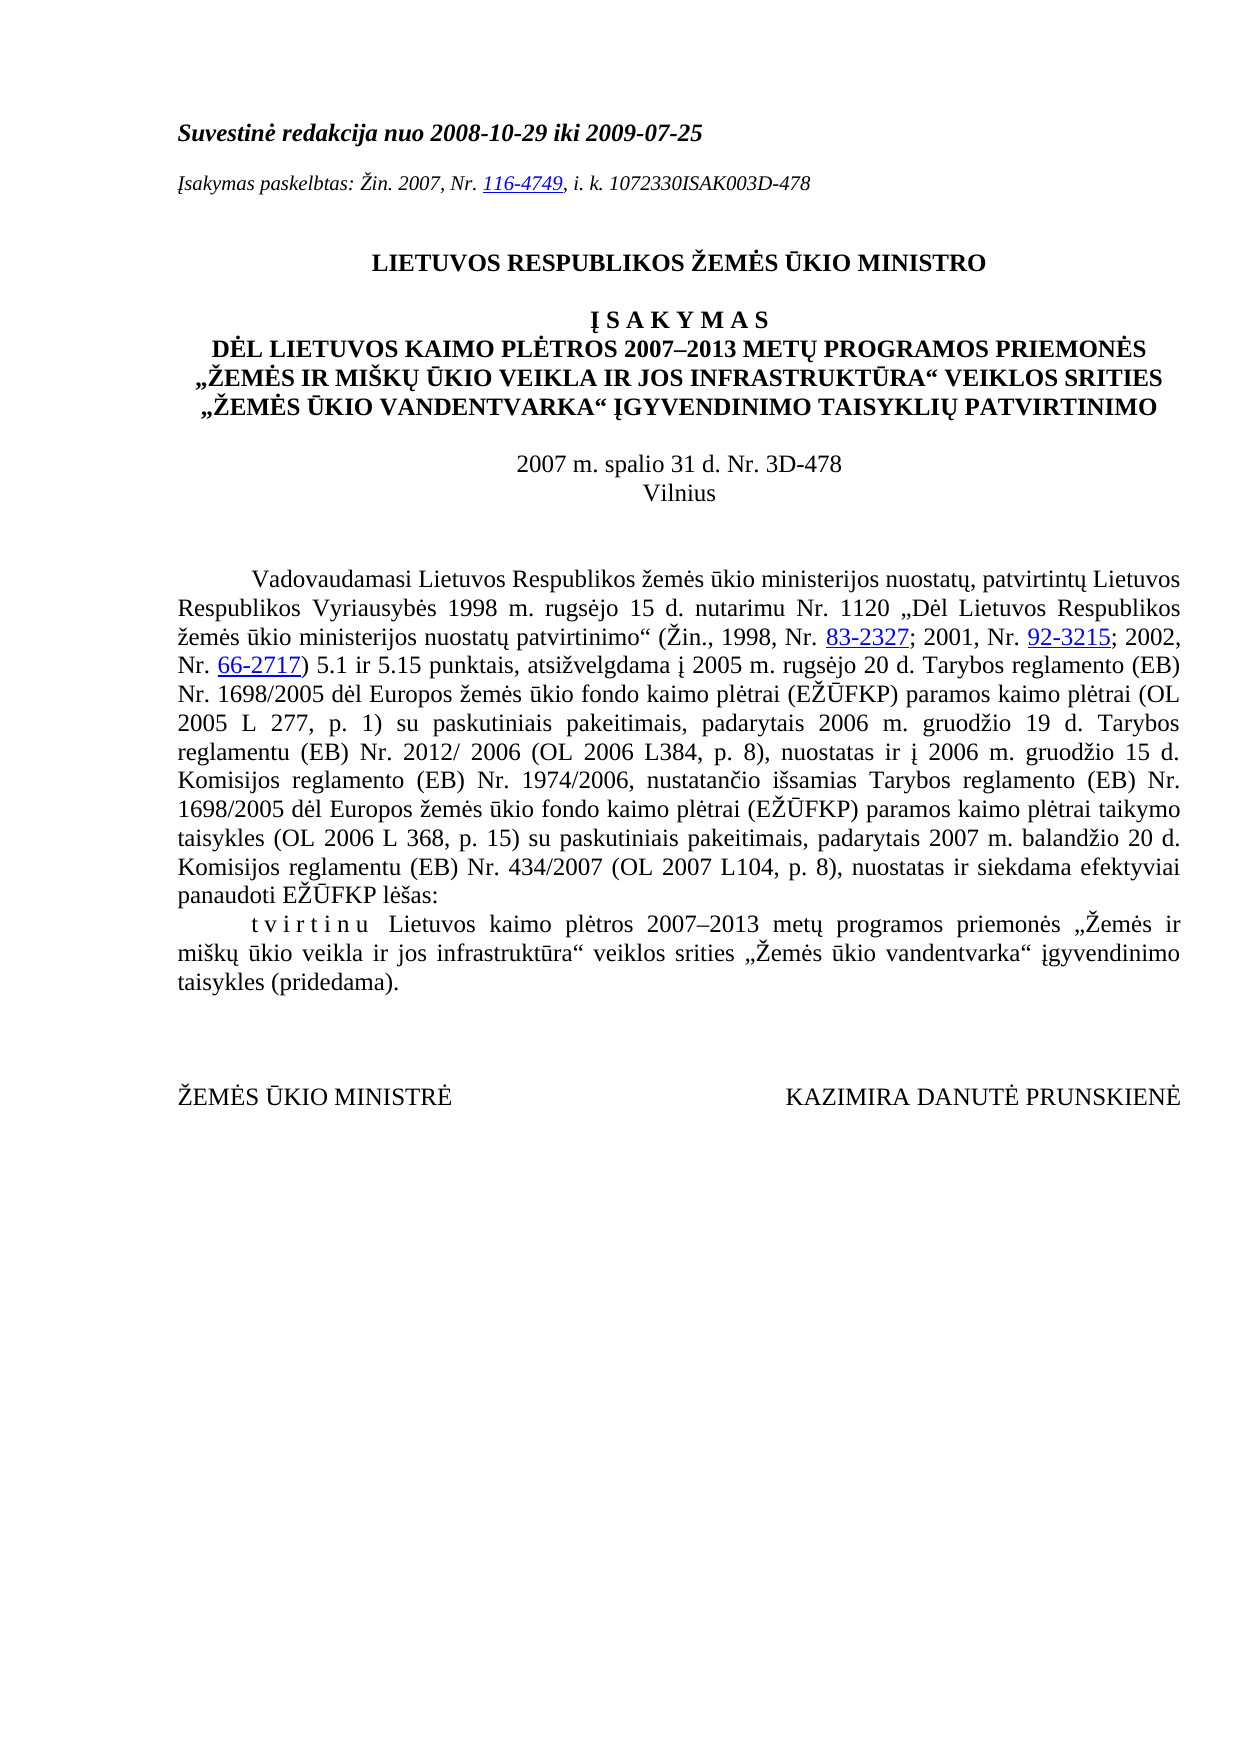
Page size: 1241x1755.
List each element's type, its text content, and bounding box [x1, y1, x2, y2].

text 2007 m. spalio 31 d. Nr. 3D-478 [177, 449, 1181, 478]
text Vilnius [177, 478, 1181, 507]
text Vadovaudamasi Lietuvos Respublikos žemės ūkio ministerijos nuostatų, patvirtintų Lietuvos Respublikos Vyriausybės 1998 m. rugsėjo 15 d. nutarimu Nr. 1120 „Dėl Lietuvos Respublikos žemės ūkio ministerijos nuostatų patvirtinimo“ (Žin., 1998, Nr. 83-2327; 2001, Nr. 92-3215; 2002, Nr. 66-2717) 5.1 ir 5.15 punktais, atsižvelgdama į 2005 m. rugsėjo 20 d. Tarybos reglamento (EB) Nr. 1698/2005 dėl Europos žemės ūkio fondo kaimo plėtrai (EŽŪFKP) paramos kaimo plėtrai (OL 2005 L 277, p. 1) su paskutiniais pakeitimais, padarytais 2006 m. gruodžio 19 d. Tarybos reglamentu (EB) Nr. 2012/ 2006 (OL 2006 L384, p. 8), nuostatas ir į 2006 m. gruodžio 15 d. Komisijos reglamento (EB) Nr. 1974/2006, nustatančio išsamias Tarybos reglamento (EB) Nr. 1698/2005 dėl Europos žemės ūkio fondo kaimo plėtrai (EŽŪFKP) paramos kaimo plėtrai taikymo taisykles (OL 2006 L 368, p. 15) su paskutiniais pakeitimais, padarytais 2007 m. balandžio 20 d. Komisijos reglamentu (EB) Nr. 434/2007 (OL 2007 L104, p. 8), nuostatas ir siekdama efektyviai panaudoti EŽŪFKP lėšas: [177, 564, 1181, 909]
text Įsakymas paskelbtas: Žin. 2007, Nr. 116-4749, i. k. 1072330ISAK003D-478 [177, 171, 1181, 195]
text DĖL LIETUVOS KAIMO PLĖTROS 2007–2013 METŲ PROGRAMOS PRIEMONĖS „ŽEMĖS IR MIŠKŲ ŪKIO VEIKLA IR JOS INFRASTRUKTŪRA“ VEIKLOS SRITIES „ŽEMĖS ŪKIO VANDENTVARKA“ ĮGYVENDINIMO TAISYKLIŲ PATVIRTINIMO [177, 334, 1181, 420]
text Suvestinė redakcija nuo 2008-10-29 iki 2009-07-25 [177, 118, 1181, 147]
text tvirtinu Lietuvos kaimo plėtros 2007–2013 metų programos priemonės „Žemės ir miškų ūkio veikla ir jos infrastruktūra“ veiklos srities „Žemės ūkio vandentvarka“ įgyvendinimo taisykles (pridedama). [177, 909, 1181, 995]
text ŽEMĖS ŪKIO MINISTRĖ KAZIMIRA DANUTĖ PRUNSKIENĖ [177, 1082, 1181, 1110]
text LIETUVOS RESPUBLIKOS ŽEMĖS ŪKIO MINISTRO [177, 248, 1181, 277]
text Į S A K Y M A S [177, 305, 1181, 334]
